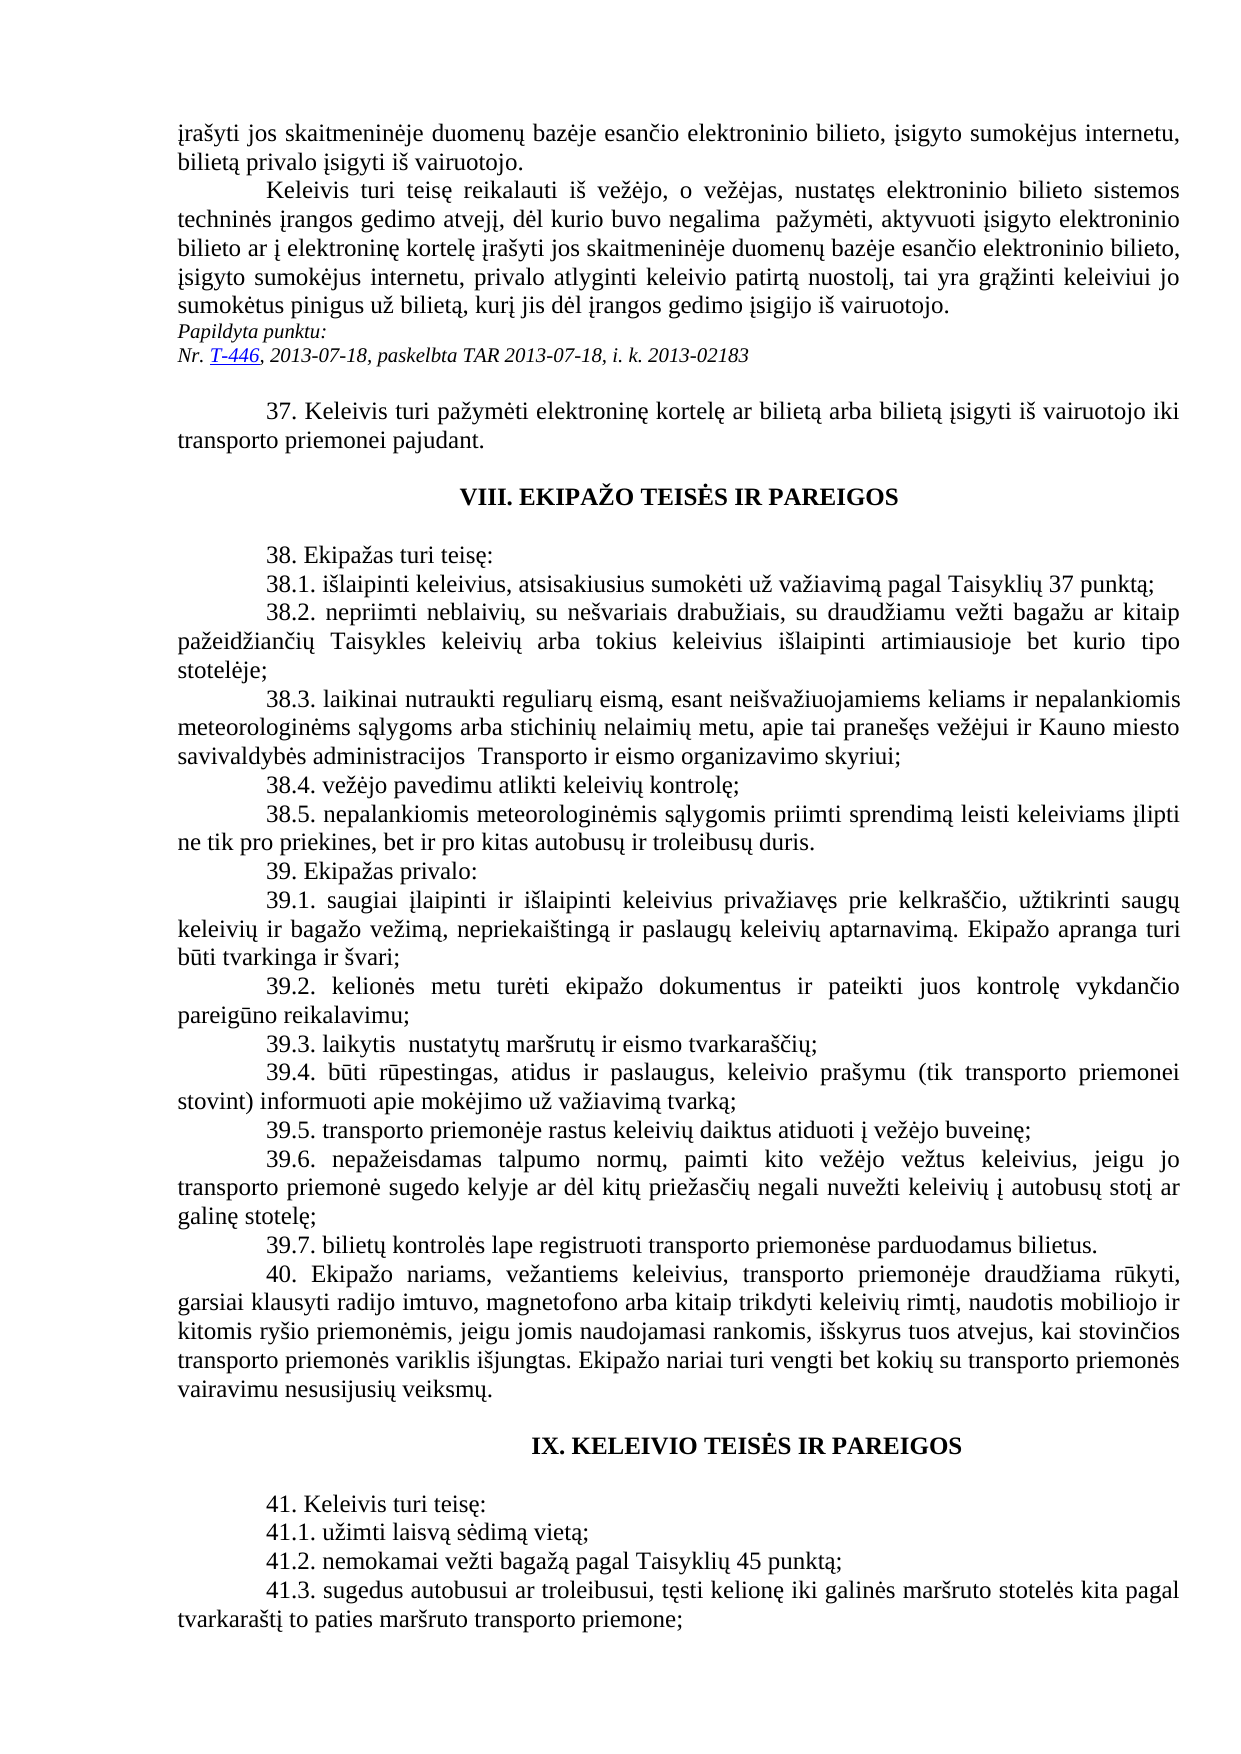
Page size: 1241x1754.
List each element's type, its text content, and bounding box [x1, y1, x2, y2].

text 38.2. nepriimti neblaivių, su nešvariais drabužiais, su draudžiamu vežti bagažu ar kitaip pažeidžiančių Taisykles keleivių arba tokius keleivius išlaipinti artimiausioje bet kurio tipo stotelėje; [177, 597, 1181, 684]
text 38.5. nepalankiomis meteorologinėmis sąlygomis priimti sprendimą leisti keleiviams įlipti ne tik pro priekines, bet ir pro kitas autobusų ir troleibusų duris. [177, 799, 1181, 856]
text 41.1. užimti laisvą sėdimą vietą; [177, 1517, 1181, 1546]
text 38.4. vežėjo pavedimu atlikti keleivių kontrolę; [177, 770, 1181, 799]
text 38. Ekipažas turi teisę: [177, 540, 1181, 569]
text įrašyti jos skaitmeninėje duomenų bazėje esančio elektroninio bilieto, įsigyto sumokėjus internetu, bilietą privalo įsigyti iš vairuotojo. [177, 118, 1181, 176]
text Papildyta punktu: [177, 319, 1181, 343]
text 39.1. saugiai įlaipinti ir išlaipinti keleivius privažiavęs prie kelkraščio, užtikrinti saugų keleivių ir bagažo vežimą, nepriekaištingą ir paslaugų keleivių aptarnavimą. Ekipažo apranga turi būti tvarkinga ir švari; [177, 885, 1181, 971]
text VIII. EKIPAŽO TEISĖS IR PAREIGOS [177, 482, 1181, 511]
text 39.7. bilietų kontrolės lape registruoti transporto priemonėse parduodamus bilietus. [177, 1230, 1181, 1259]
text 37. Keleivis turi pažymėti elektroninę kortelę ar bilietą arba bilietą įsigyti iš vairuotojo iki transporto priemonei pajudant. [177, 396, 1181, 454]
text 41.3. sugedus autobusui ar troleibusui, tęsti kelionę iki galinės maršruto stotelės kita pagal tvarkaraštį to paties maršruto transporto priemone; [177, 1575, 1181, 1632]
text Nr. T-446, 2013-07-18, paskelbta TAR 2013-07-18, i. k. 2013-02183 [177, 343, 1181, 367]
text 39.6. nepažeisdamas talpumo normų, paimti kito vežėjo vežtus keleivius, jeigu jo transporto priemonė sugedo kelyje ar dėl kitų priežasčių negali nuvežti keleivių į autobusų stotį ar galinę stotelę; [177, 1144, 1181, 1230]
text 40. Ekipažo nariams, vežantiems keleivius, transporto priemonėje draudžiama rūkyti, garsiai klausyti radijo imtuvo, magnetofono arba kitaip trikdyti keleivių rimtį, naudotis mobiliojo ir kitomis ryšio priemonėmis, jeigu jomis naudojamasi rankomis, išskyrus tuos atvejus, kai stovinčios transporto priemonės variklis išjungtas. Ekipažo nariai turi vengti bet kokių su transporto priemonės vairavimu nesusijusių veiksmų. [177, 1259, 1181, 1402]
text 38.3. laikinai nutraukti reguliarų eismą, esant neišvažiuojamiems keliams ir nepalankiomis meteorologinėms sąlygoms arba stichinių nelaimių metu, apie tai pranešęs vežėjui ir Kauno miesto savivaldybės administracijos Transporto ir eismo organizavimo skyriui; [177, 684, 1181, 770]
text Keleivis turi teisę reikalauti iš vežėjo, o vežėjas, nustatęs elektroninio bilieto sistemos techninės įrangos gedimo atvejį, dėl kurio buvo negalima pažymėti, aktyvuoti įsigyto elektroninio bilieto ar į elektroninę kortelę įrašyti jos skaitmeninėje duomenų bazėje esančio elektroninio bilieto, įsigyto sumokėjus internetu, privalo atlyginti keleivio patirtą nuostolį, tai yra grąžinti keleiviui jo sumokėtus pinigus už bilietą, kurį jis dėl įrangos gedimo įsigijo iš vairuotojo. [177, 176, 1181, 319]
text 41.2. nemokamai vežti bagažą pagal Taisyklių 45 punktą; [177, 1546, 1181, 1575]
text 39.4. būti rūpestingas, atidus ir paslaugus, keleivio prašymu (tik transporto priemonei stovint) informuoti apie mokėjimo už važiavimą tvarką; [177, 1057, 1181, 1115]
text 39. Ekipažas privalo: [177, 856, 1181, 885]
text 39.2. kelionės metu turėti ekipažo dokumentus ir pateikti juos kontrolę vykdančio pareigūno reikalavimu; [177, 971, 1181, 1029]
text 39.3. laikytis nustatytų maršrutų ir eismo tvarkaraščių; [177, 1029, 1181, 1057]
text 38.1. išlaipinti keleivius, atsisakiusius sumokėti už važiavimą pagal Taisyklių 37 punktą; [177, 569, 1181, 597]
text 41. Keleivis turi teisę: [177, 1489, 1181, 1517]
text 39.5. transporto priemonėje rastus keleivių daiktus atiduoti į vežėjo buveinę; [177, 1115, 1181, 1144]
text IX. KELEIVIO TEISĖS IR PAREIGOS [177, 1431, 1181, 1460]
